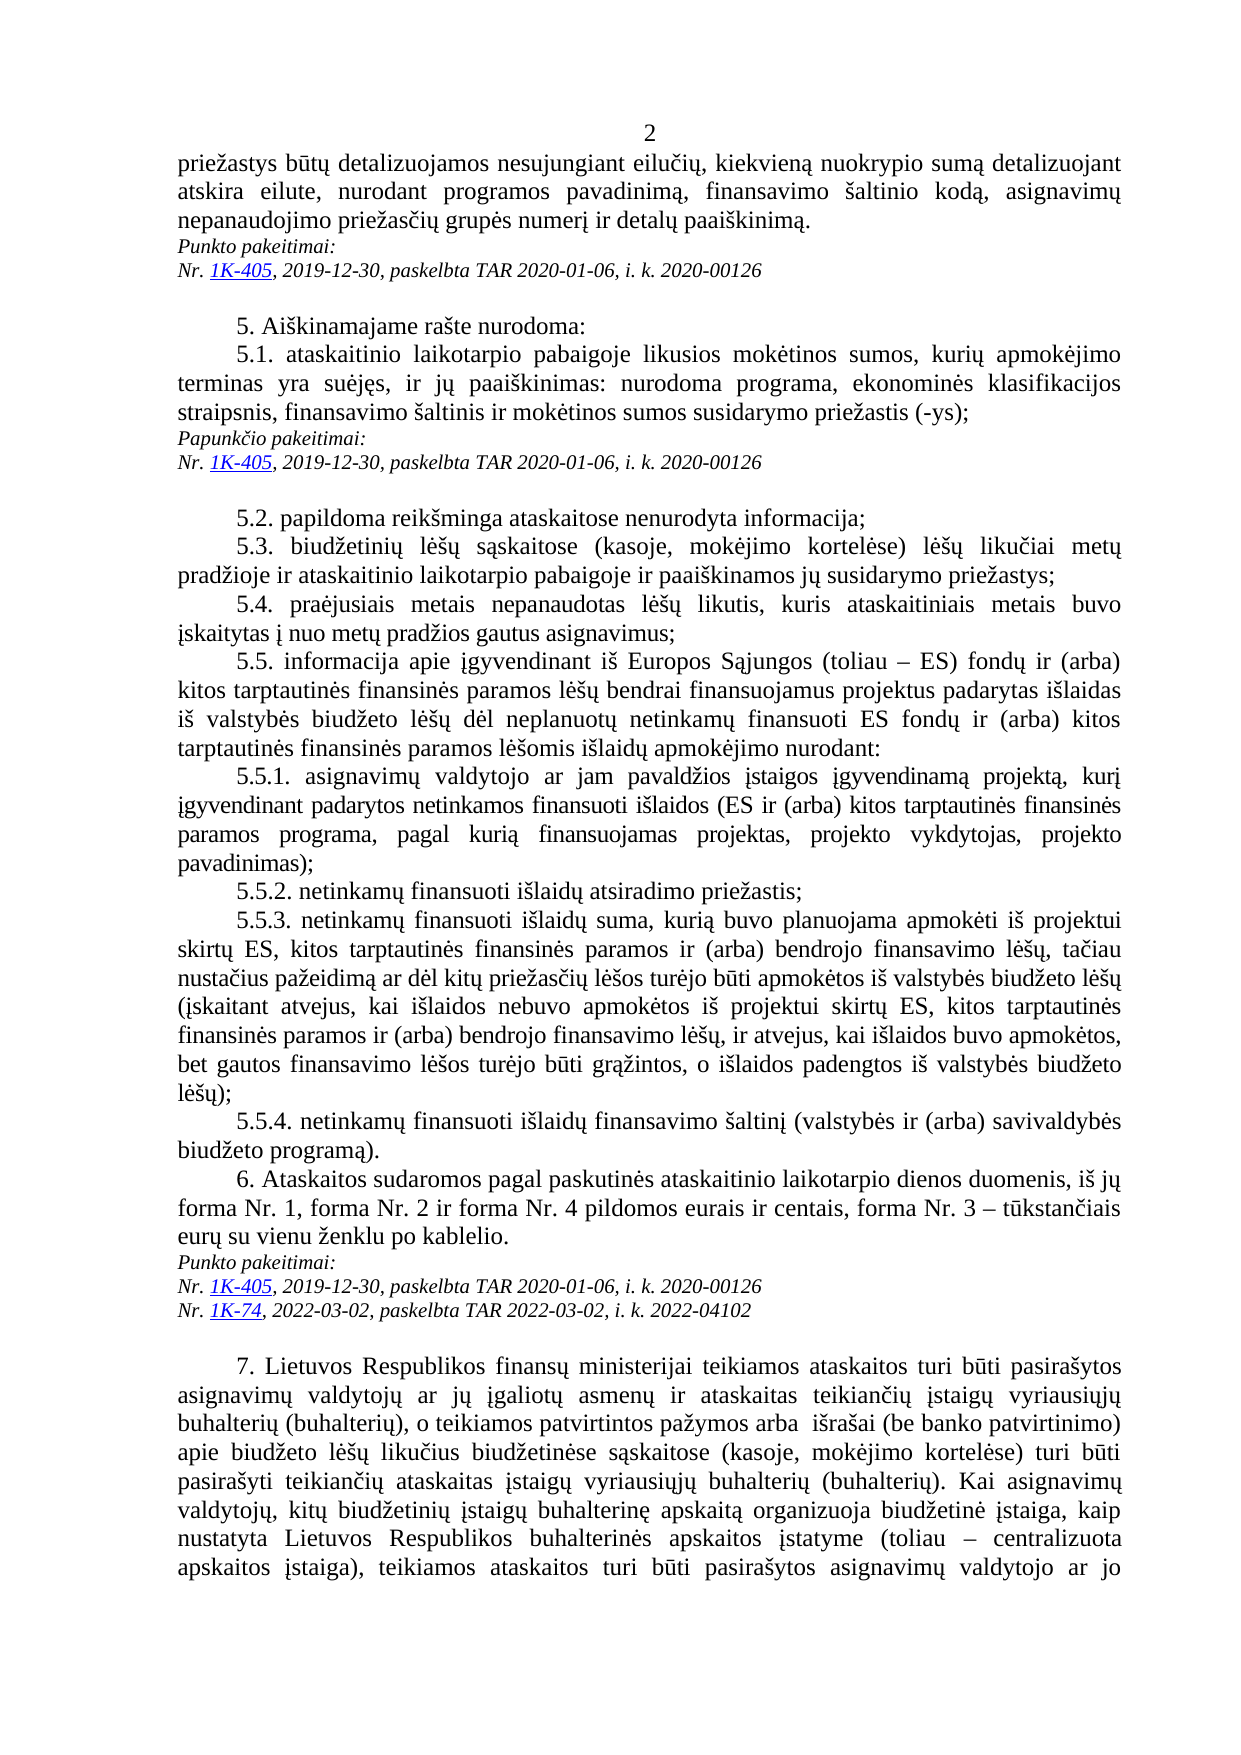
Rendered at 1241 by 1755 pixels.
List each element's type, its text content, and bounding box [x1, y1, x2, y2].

text Punkto pakeitimai: [177, 1250, 1122, 1274]
text 5.3. biudžetinių lėšų sąskaitose (kasoje, mokėjimo kortelėse) lėšų likučiai metų pradžioje ir ataskaitinio laikotarpio pabaigoje ir paaiškinamos jų susidarymo priežastys; [177, 531, 1122, 589]
text 6. Ataskaitos sudaromos pagal paskutinės ataskaitinio laikotarpio dienos duomenis, iš jų forma Nr. 1, forma Nr. 2 ir forma Nr. 4 pildomos eurais ir centais, forma Nr. 3 – tūkstančiais eurų su vienu ženklu po kablelio. [177, 1164, 1122, 1250]
text 5. Aiškinamajame rašte nurodoma: [177, 311, 1122, 339]
text 5.5.1. asignavimų valdytojo ar jam pavaldžios įstaigos įgyvendinamą projektą, kurį įgyvendinant padarytos netinkamos finansuoti išlaidos (ES ir (arba) kitos tarptautinės finansinės paramos programa, pagal kurią finansuojamas projektas, projekto vykdytojas, projekto pavadinimas); [177, 761, 1122, 876]
text 5.5.2. netinkamų finansuoti išlaidų atsiradimo priežastis; [177, 876, 1122, 905]
text 5.2. papildoma reikšminga ataskaitose nenurodyta informacija; [177, 503, 1122, 531]
text 5.1. ataskaitinio laikotarpio pabaigoje likusios mokėtinos sumos, kurių apmokėjimo terminas yra suėjęs, ir jų paaiškinimas: nurodoma programa, ekonominės klasifikacijos straipsnis, finansavimo šaltinis ir mokėtinos sumos susidarymo priežastis (-ys); [177, 339, 1122, 426]
text Papunkčio pakeitimai: [177, 426, 1122, 450]
text Nr. 1K-405, 2019-12-30, paskelbta TAR 2020-01-06, i. k. 2020-00126 [177, 1274, 1122, 1298]
text 5.5.4. netinkamų finansuoti išlaidų finansavimo šaltinį (valstybės ir (arba) savivaldybės biudžeto programą). [177, 1106, 1122, 1164]
text priežastys būtų detalizuojamos nesujungiant eilučių, kiekvieną nuokrypio sumą detalizuojant atskira eilute, nurodant programos pavadinimą, finansavimo šaltinio kodą, asignavimų nepanaudojimo priežasčių grupės numerį ir detalų paaiškinimą. [177, 148, 1122, 234]
text 7. Lietuvos Respublikos finansų ministerijai teikiamos ataskaitos turi būti pasirašytos asignavimų valdytojų ar jų įgaliotų asmenų ir ataskaitas teikiančių įstaigų vyriausiųjų buhalterių (buhalterių), o teikiamos patvirtintos pažymos arba išrašai (be banko patvirtinimo) apie biudžeto lėšų likučius biudžetinėse sąskaitose (kasoje, mokėjimo kortelėse) turi būti pasirašyti teikiančių ataskaitas įstaigų vyriausiųjų buhalterių (buhalterių). Kai asignavimų valdytojų, kitų biudžetinių įstaigų buhalterinę apskaitą organizuoja biudžetinė įstaiga, kaip nustatyta Lietuvos Respublikos buhalterinės apskaitos įstatyme (toliau – centralizuota apskaitos įstaiga), teikiamos ataskaitos turi būti pasirašytos asignavimų valdytojo ar jo [177, 1351, 1122, 1581]
text 5.4. praėjusiais metais nepanaudotas lėšų likutis, kuris ataskaitiniais metais buvo įskaitytas į nuo metų pradžios gautus asignavimus; [177, 589, 1122, 646]
text Nr. 1K-405, 2019-12-30, paskelbta TAR 2020-01-06, i. k. 2020-00126 [177, 258, 1122, 282]
text Punkto pakeitimai: [177, 234, 1122, 258]
text Nr. 1K-405, 2019-12-30, paskelbta TAR 2020-01-06, i. k. 2020-00126 [177, 450, 1122, 474]
text 5.5. informacija apie įgyvendinant iš Europos Sąjungos (toliau – ES) fondų ir (arba) kitos tarptautinės finansinės paramos lėšų bendrai finansuojamus projektus padarytas išlaidas iš valstybės biudžeto lėšų dėl neplanuotų netinkamų finansuoti ES fondų ir (arba) kitos tarptautinės finansinės paramos lėšomis išlaidų apmokėjimo nurodant: [177, 646, 1122, 761]
text 5.5.3. netinkamų finansuoti išlaidų suma, kurią buvo planuojama apmokėti iš projektui skirtų ES, kitos tarptautinės finansinės paramos ir (arba) bendrojo finansavimo lėšų, tačiau nustačius pažeidimą ar dėl kitų priežasčių lėšos turėjo būti apmokėtos iš valstybės biudžeto lėšų (įskaitant atvejus, kai išlaidos nebuvo apmokėtos iš projektui skirtų ES, kitos tarptautinės finansinės paramos ir (arba) bendrojo finansavimo lėšų, ir atvejus, kai išlaidos buvo apmokėtos, bet gautos finansavimo lėšos turėjo būti grąžintos, o išlaidos padengtos iš valstybės biudžeto lėšų); [177, 905, 1122, 1106]
text Nr. 1K-74, 2022-03-02, paskelbta TAR 2022-03-02, i. k. 2022-04102 [177, 1298, 1122, 1322]
